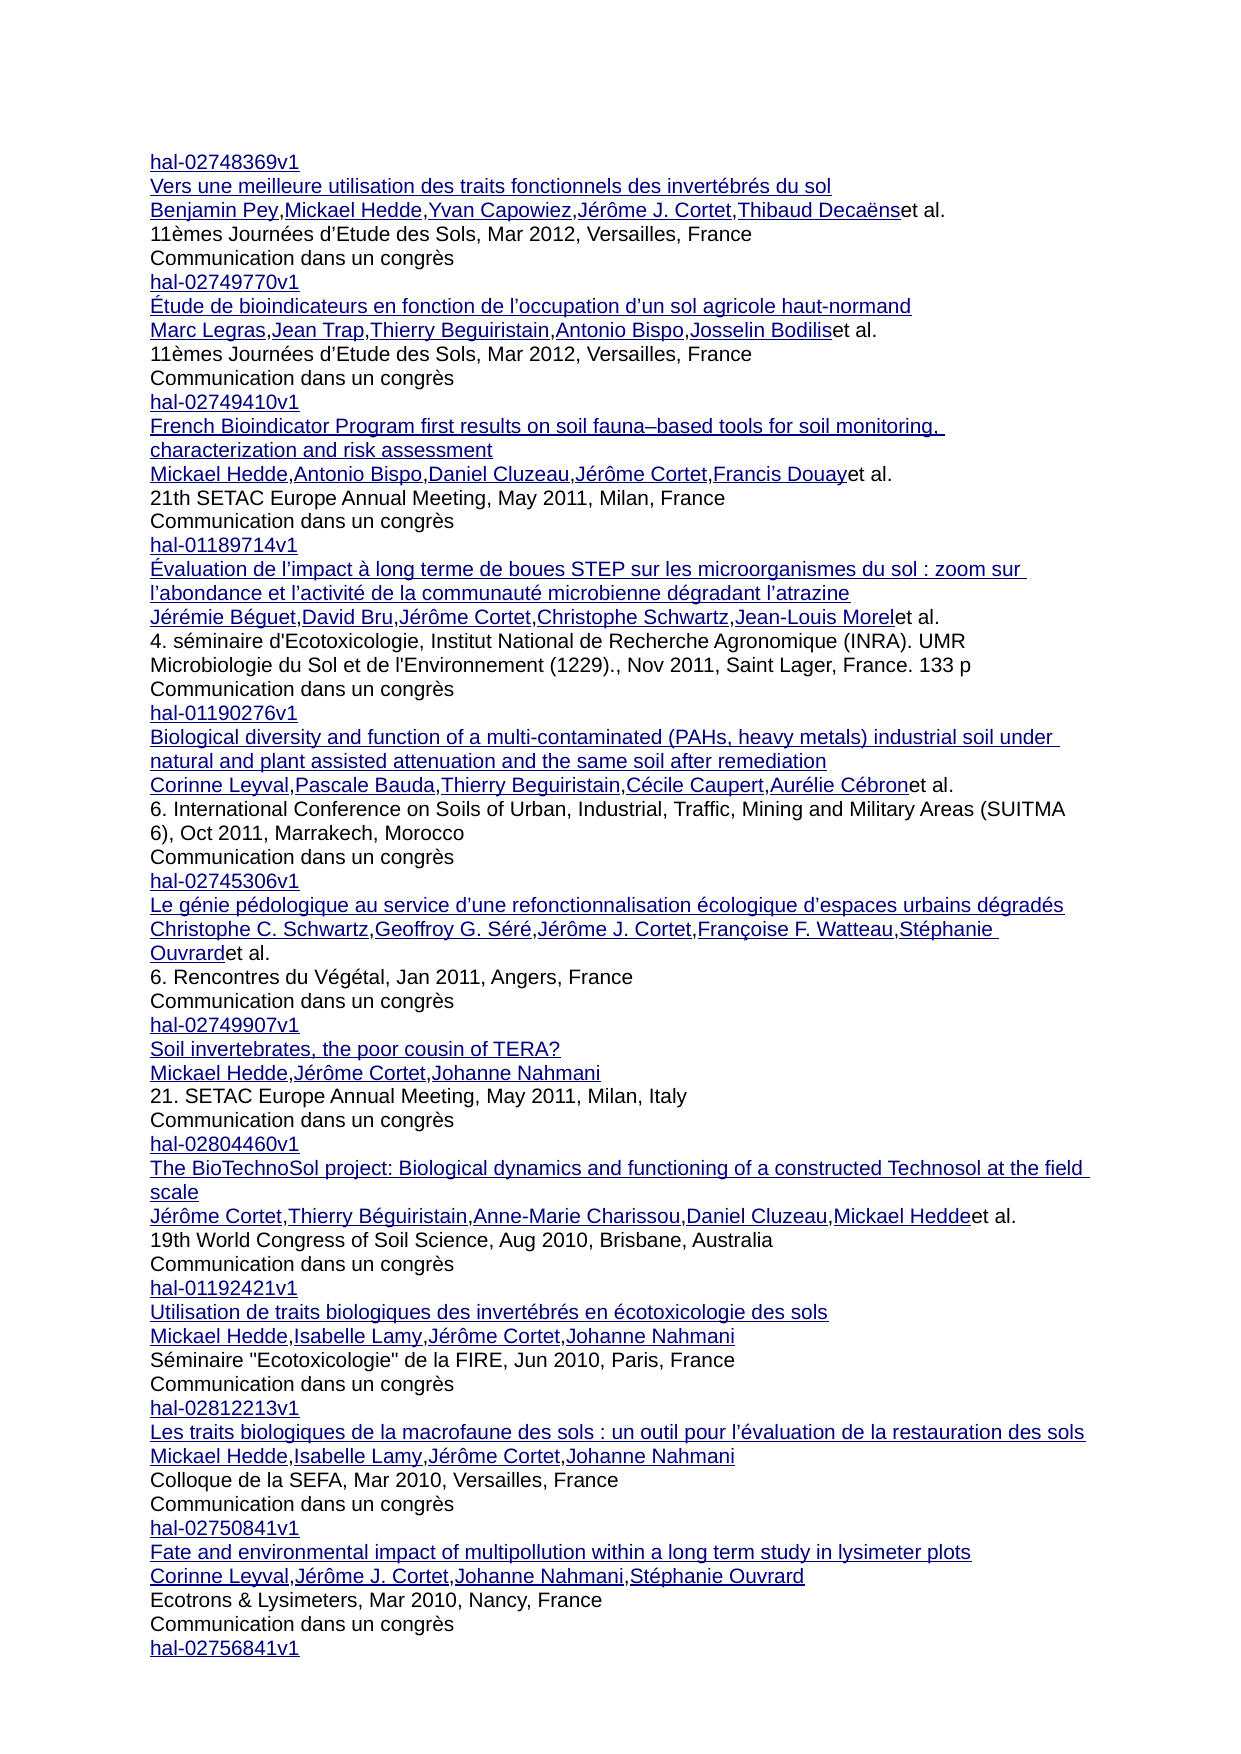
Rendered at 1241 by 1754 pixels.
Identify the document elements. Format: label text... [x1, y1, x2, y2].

table_cell Étude de bioindicateurs en fonction de l’occupation d’un sol agricole haut-normand Marc Legras,Jean Trap,Thierry Beguiristain,Antonio Bispo,Josselin Bodiliset al. 11èmes Journées d’Etude des Sols, Mar 2012, Versailles, France Communication dans un congrès hal-02749410v1 [150, 294, 1090, 413]
table_cell Biological diversity and function of a multi-contaminated (PAHs, heavy metals) industrial soil under natural and plant assisted attenuation and the same soil after remediation Corinne Leyval,Pascale Bauda,Thierry Beguiristain,Cécile Caupert,Aurélie Cébronet al. 6. International Conference on Soils of Urban, Industrial, Traffic, Mining and Military Areas (SUITMA 6), Oct 2011, Marrakech, Morocco Communication dans un congrès hal-02745306v1 [150, 725, 1090, 893]
table_cell Utilisation de traits biologiques des invertébrés en écotoxicologie des sols Mickael Hedde,Isabelle Lamy,Jérôme Cortet,Johanne Nahmani Séminaire "Ecotoxicologie" de la FIRE, Jun 2010, Paris, France Communication dans un congrès hal-02812213v1 [150, 1300, 1090, 1420]
table_cell The BioTechnoSol project: Biological dynamics and functioning of a constructed Technosol at the field [150, 1156, 1090, 1177]
table_cell Évaluation de l’impact à long terme de boues STEP sur les microorganismes du sol : zoom sur l’abondance et l’activité de la communauté microbienne dégradant l’atrazine Jérémie Béguet,David Bru,Jérôme Cortet,Christophe Schwartz,Jean-Louis Morelet al. 4. séminaire d'Ecotoxicologie, Institut National de Recherche Agronomique (INRA). UMR Microbiologie du Sol et de l'Environnement (1229)., Nov 2011, Saint Lager, France. 133 p Communication dans un congrès hal-01190276v1 [150, 557, 1090, 725]
table_cell Le génie pédologique au service d’une refonctionnalisation écologique d’espaces urbains dégradés Christophe C. Schwartz,Geoffroy G. Séré,Jérôme J. Cortet,Françoise F. Watteau,Stéphanie Ouvrardet al. 6. Rencontres du Végétal, Jan 2011, Angers, France Communication dans un congrès hal-02749907v1 [150, 893, 1090, 1036]
table_cell Soil invertebrates, the poor cousin of TERA? Mickael Hedde,Jérôme Cortet,Johanne Nahmani 21. SETAC Europe Annual Meeting, May 2011, Milan, Italy Communication dans un congrès hal-02804460v1 [150, 1036, 1090, 1156]
table_cell hal-02748369v1 [150, 150, 1090, 174]
table_cell Les traits biologiques de la macrofaune des sols : un outil pour l’évaluation de la restauration des sols Mickael Hedde,Isabelle Lamy,Jérôme Cortet,Johanne Nahmani Colloque de la SEFA, Mar 2010, Versailles, France Communication dans un congrès hal-02750841v1 [150, 1420, 1090, 1539]
table_cell Vers une meilleure utilisation des traits fonctionnels des invertébrés du sol Benjamin Pey,Mickael Hedde,Yvan Capowiez,Jérôme J. Cortet,Thibaud Decaënset al. 11èmes Journées d’Etude des Sols, Mar 2012, Versailles, France Communication dans un congrès hal-02749770v1 [150, 174, 1090, 294]
table_cell scale Jérôme Cortet,Thierry Béguiristain,Anne-Marie Charissou,Daniel Cluzeau,Mickael Heddeet al. 19th World Congress of Soil Science, Aug 2010, Brisbane, Australia Communication dans un congrès hal-01192421v1 [150, 1178, 1090, 1300]
table_cell Fate and environmental impact of multipollution within a long term study in lysimeter plots Corinne Leyval,Jérôme J. Cortet,Johanne Nahmani,Stéphanie Ouvrard Ecotrons & Lysimeters, Mar 2010, Nancy, France Communication dans un congrès hal-02756841v1 [150, 1540, 1090, 1659]
table_cell French Bioindicator Program first results on soil fauna–based tools for soil monitoring, characterization and risk assessment Mickael Hedde,Antonio Bispo,Daniel Cluzeau,Jérôme Cortet,Francis Douayet al. 21th SETAC Europe Annual Meeting, May 2011, Milan, France Communication dans un congrès hal-01189714v1 [150, 414, 1090, 557]
